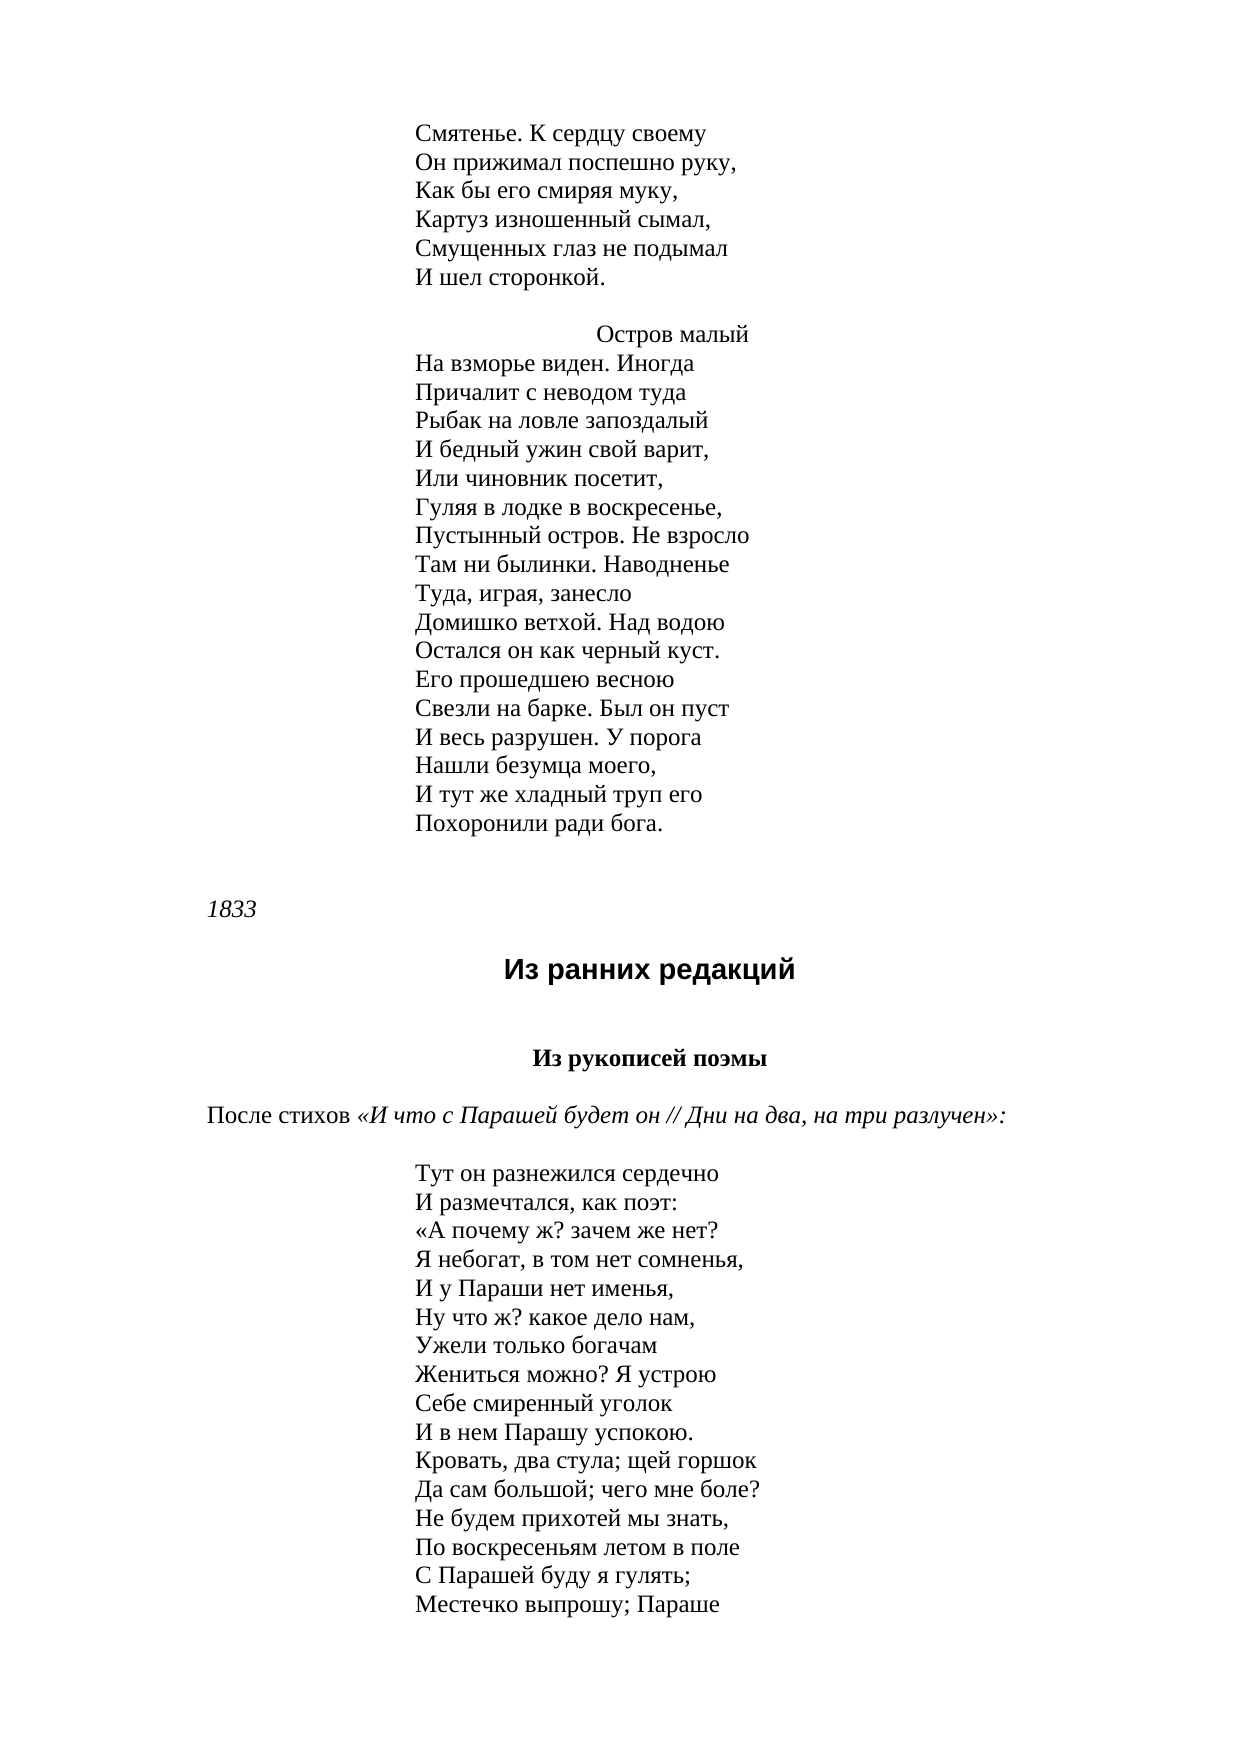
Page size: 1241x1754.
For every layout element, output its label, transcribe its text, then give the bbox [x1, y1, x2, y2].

text Рыбак на ловле запоздалый [356, 406, 1089, 434]
text И бедный ужин свой варит, [356, 434, 1089, 463]
text И весь разрушен. У порога [356, 722, 1089, 751]
text Да сам большой; чего мне боле? [356, 1474, 1089, 1503]
text Похоронили ради бога. [356, 808, 1089, 837]
text Свезли на барке. Был он пуст [356, 693, 1089, 722]
text Как бы его смиряя муку, [356, 176, 1089, 204]
text И шел сторонкой. [356, 262, 1089, 291]
text Картуз изношенный сымал, [356, 204, 1089, 233]
text 1833 [148, 894, 1152, 923]
text Не будем прихотей мы знать, [356, 1503, 1089, 1532]
text И в нем Парашу успокою. [356, 1417, 1089, 1445]
text Остров малый [356, 319, 1089, 348]
text С Парашей буду я гулять; [356, 1560, 1089, 1589]
text Смятенье. К сердцу своему [356, 118, 1089, 147]
text Я небогат, в том нет сомненья, [356, 1244, 1089, 1273]
text Смущенных глаз не подымал [356, 233, 1089, 262]
text По воскресеньям летом в поле [356, 1532, 1089, 1560]
text Он прижимал поспешно руку, [356, 147, 1089, 176]
text И тут же хладный труп его [356, 779, 1089, 808]
text На взморье виден. Иногда [356, 348, 1089, 377]
text Ужели только богачам [356, 1330, 1089, 1359]
text Его прошедшею весною [356, 664, 1089, 693]
text Себе смиренный уголок [356, 1388, 1089, 1417]
text Тут он разнежился сердечно [356, 1158, 1089, 1187]
text Ну что ж? какое дело нам, [356, 1302, 1089, 1330]
subtitle Из рукописей поэмы [148, 1043, 1152, 1072]
subtitle Из ранних редакций [148, 952, 1152, 985]
text Туда, играя, занесло [356, 578, 1089, 607]
text И у Параши нет именья, [356, 1273, 1089, 1302]
text Местечко выпрошу; Параше [356, 1589, 1089, 1618]
text Нашли безумца моего, [356, 751, 1089, 779]
text После стихов «И что с Парашей будет он // Дни на два, на три разлучен»: [148, 1100, 1152, 1129]
text Остался он как черный куст. [356, 636, 1089, 664]
text Домишко ветхой. Над водою [356, 607, 1089, 636]
text Кровать, два стула; щей горшок [356, 1445, 1089, 1474]
text Жениться можно? Я устрою [356, 1359, 1089, 1388]
text Там ни былинки. Наводненье [356, 549, 1089, 578]
text Гуляя в лодке в воскресенье, [356, 492, 1089, 521]
text Или чиновник посетит, [356, 463, 1089, 492]
text Причалит с неводом туда [356, 377, 1089, 406]
text И размечтался, как поэт: [356, 1187, 1089, 1215]
text «А почему ж? зачем же нет? [356, 1215, 1089, 1244]
text Пустынный остров. Не взросло [356, 521, 1089, 549]
